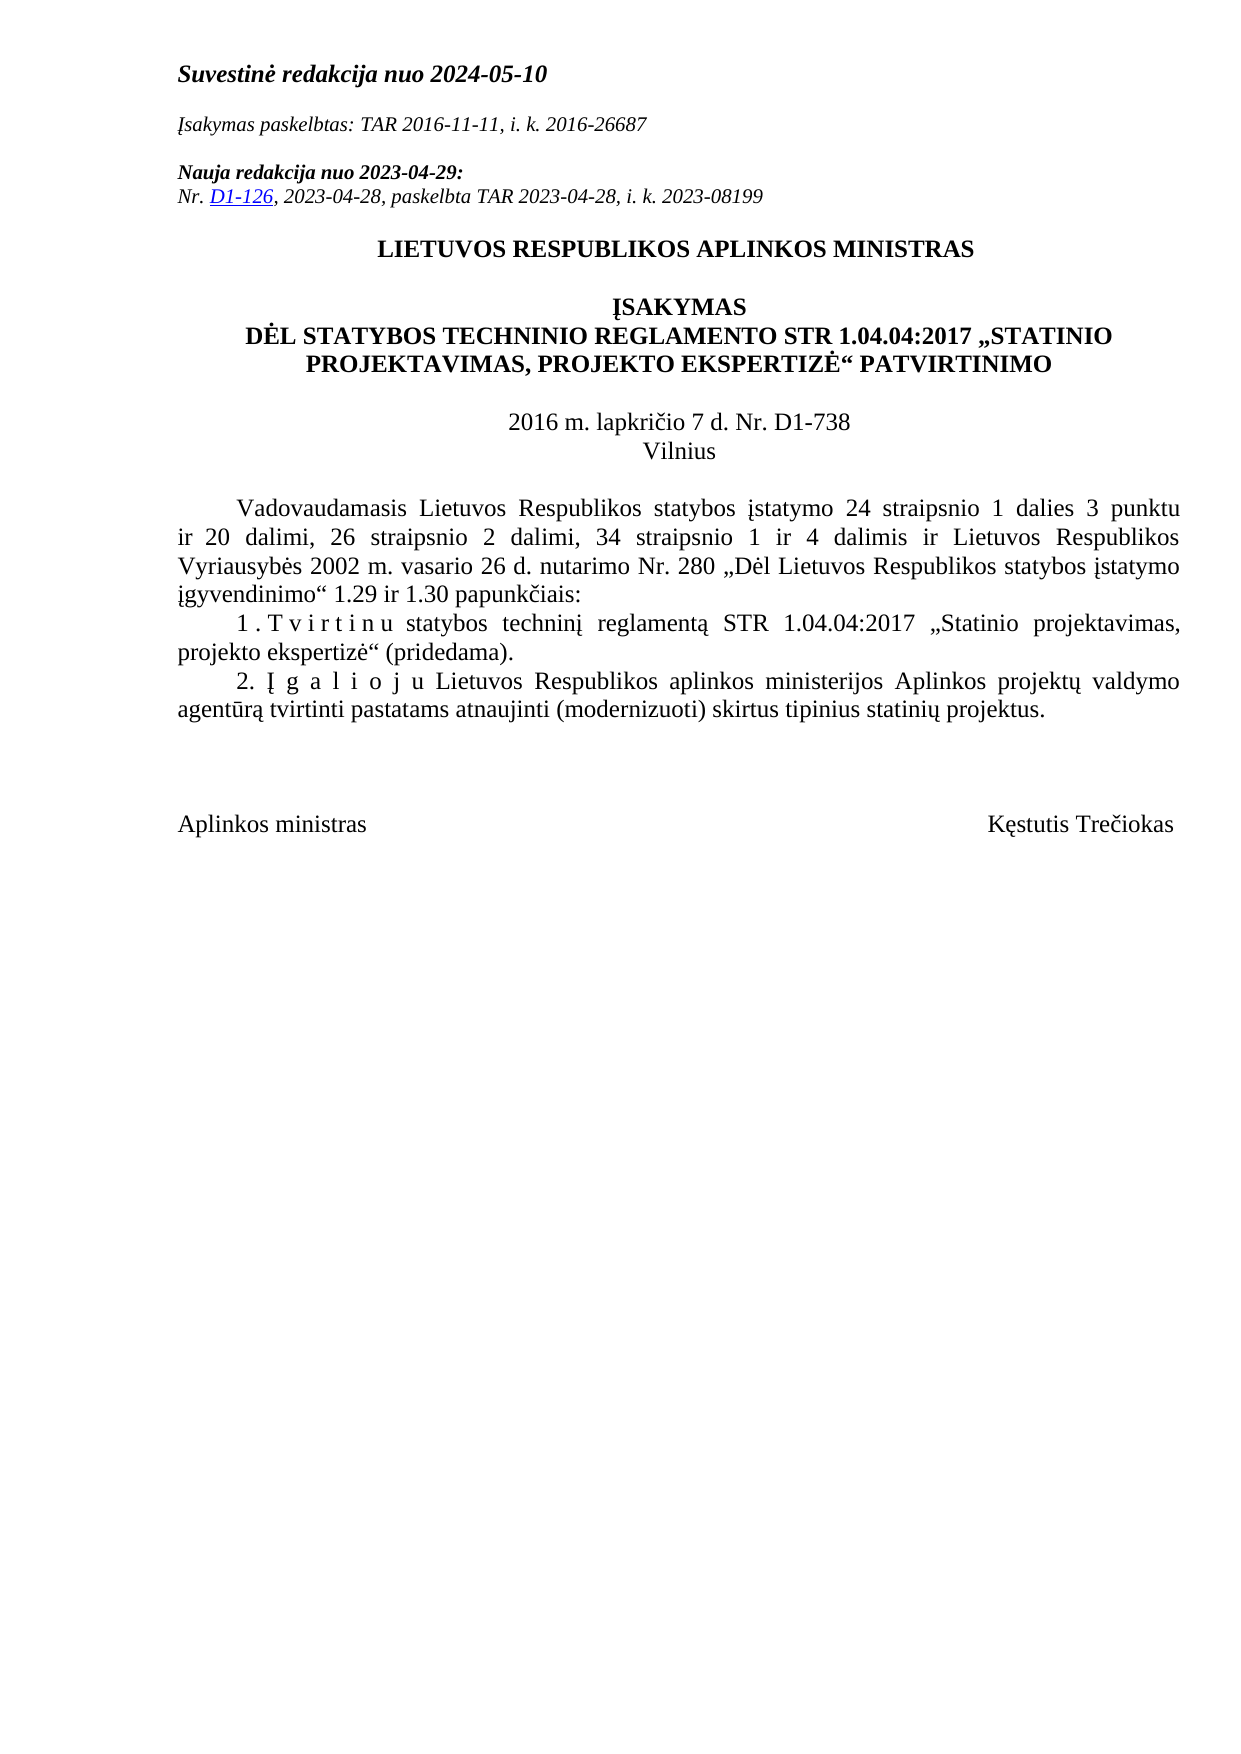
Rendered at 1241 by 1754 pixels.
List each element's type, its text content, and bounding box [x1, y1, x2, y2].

text Vadovaudamasis Lietuvos Respublikos statybos įstatymo 24 straipsnio 1 dalies 3 punktu ir 20 dalimi, 26 straipsnio 2 dalimi, 34 straipsnio 1 ir 4 dalimis ir Lietuvos Respublikos Vyriausybės 2002 m. vasario 26 d. nutarimo Nr. 280 „Dėl Lietuvos Respublikos statybos įstatymo įgyvendinimo“ 1.29 ir 1.30 papunkčiais: [177, 493, 1181, 608]
text 2016 m. lapkričio 7 d. Nr. D1-738 [177, 407, 1181, 436]
text DĖL STATYBOS TECHNINIO REGLAMENTO STR 1.04.04:2017 „STATINIO PROJEKTAVIMAS, PROJEKTO EKSPERTIZĖ“ PATVIRTINIMO [177, 321, 1181, 378]
text Nr. D1-126, 2023-04-28, paskelbta TAR 2023-04-28, i. k. 2023-08199 [177, 184, 1181, 208]
text ĮSAKYMAS [177, 292, 1181, 321]
text Nauja redakcija nuo 2023-04-29: [177, 160, 1181, 184]
text Vilnius [177, 436, 1181, 464]
text Suvestinė redakcija nuo 2024-05-10 [177, 59, 1181, 88]
text 1.Tvirtinu statybos techninį reglamentą STR 1.04.04:2017 „Statinio projektavimas, projekto ekspertizė“ (pridedama). [177, 608, 1181, 666]
text 2. Į g a l i o j u Lietuvos Respublikos aplinkos ministerijos Aplinkos projektų valdymo agentūrą tvirtinti pastatams atnaujinti (modernizuoti) skirtus tipinius statinių projektus. [177, 666, 1181, 723]
text Įsakymas paskelbtas: TAR 2016-11-11, i. k. 2016-26687 [177, 112, 1181, 136]
text LIETUVOS RESPUBLIKOS APLINKOS MINISTRAS [177, 234, 1181, 263]
text Aplinkos ministras Kęstutis Trečiokas [177, 809, 1181, 838]
